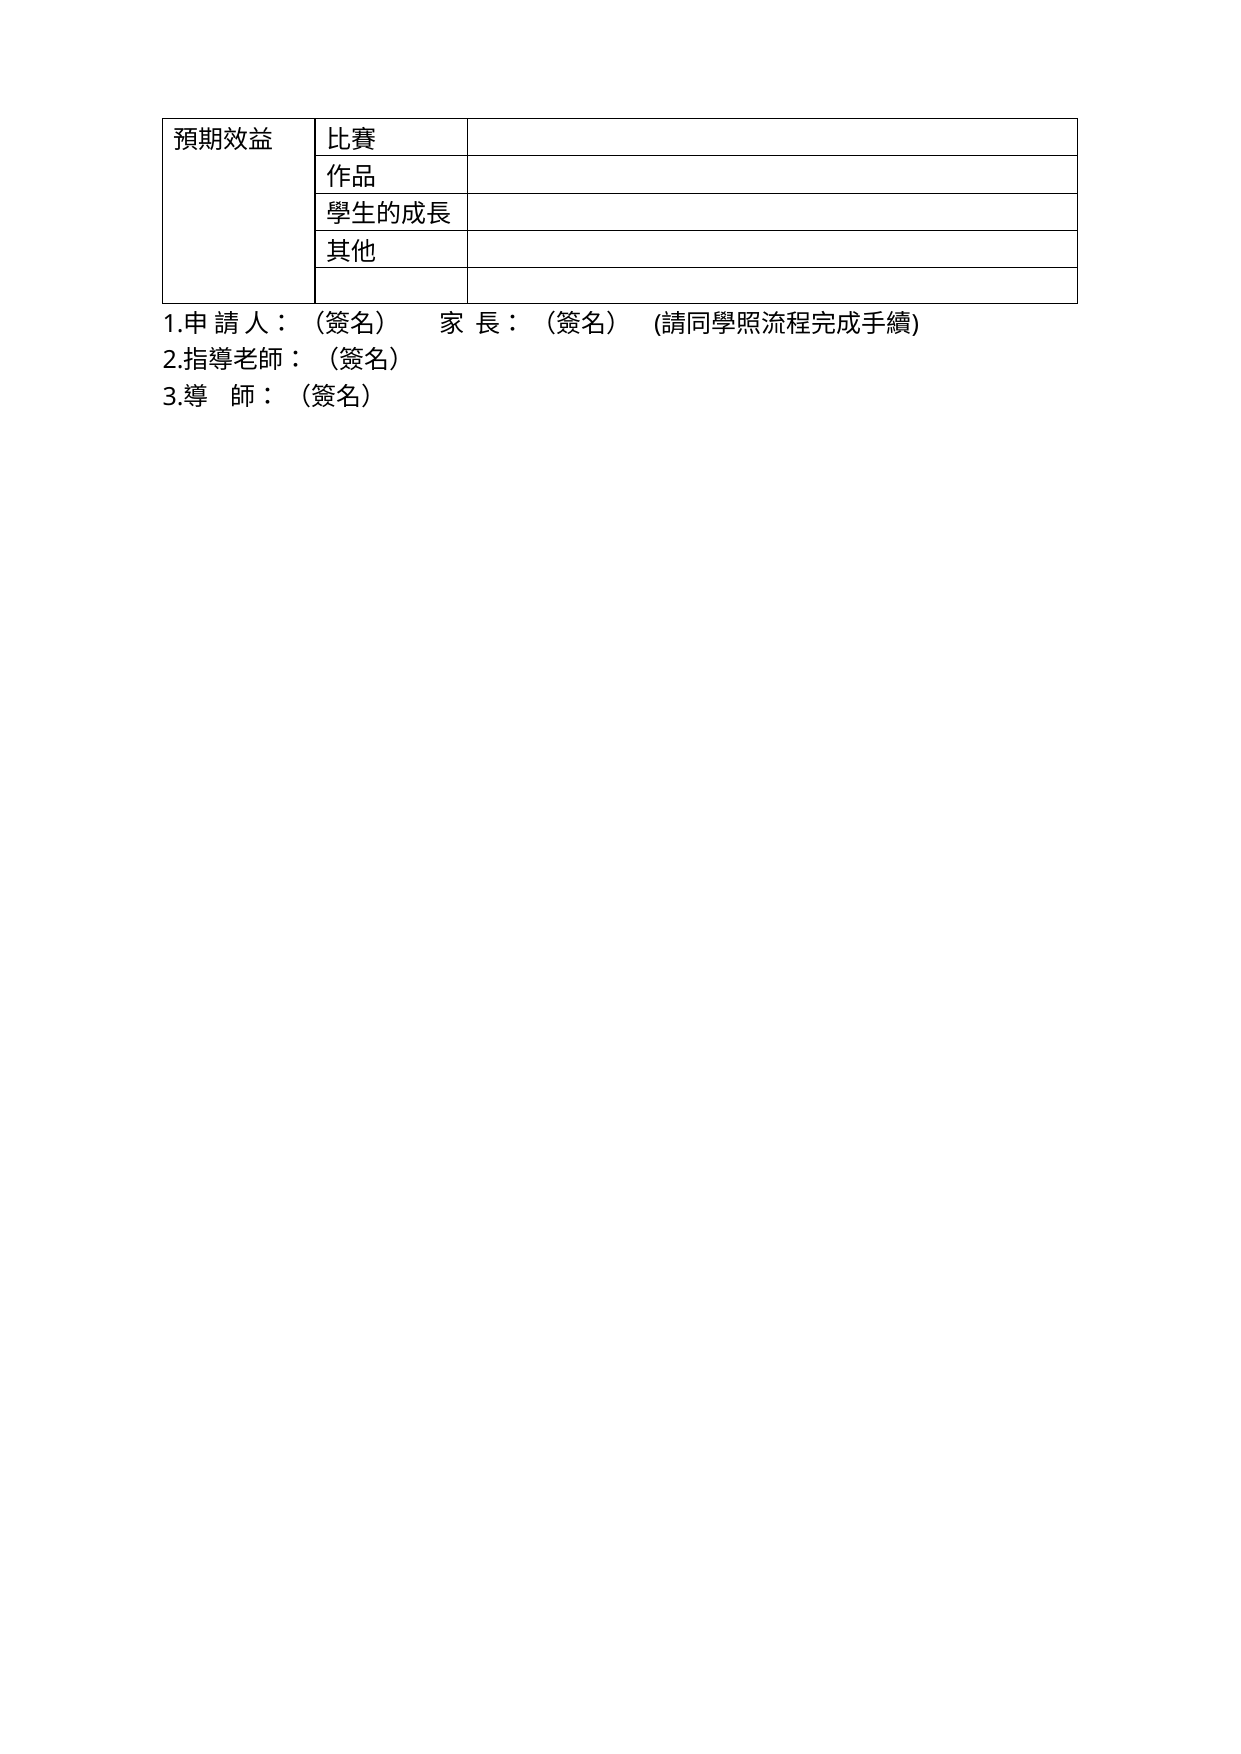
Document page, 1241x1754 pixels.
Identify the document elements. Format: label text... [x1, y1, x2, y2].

table_cell 預期效益 [163, 119, 314, 302]
table_cell [316, 268, 467, 302]
table_cell 其他 [316, 231, 467, 267]
table_cell 學生的成長 [316, 194, 467, 230]
text 2.指導老師： （簽名） [162, 340, 1078, 376]
table_cell 作品 [316, 156, 467, 193]
table_cell [468, 194, 1077, 230]
table_cell [468, 268, 1077, 302]
table_cell [468, 231, 1077, 267]
text 1.申 請 人： （簽名） 家 長： （簽名） (請同學照流程完成手續) [162, 304, 1078, 340]
table_cell 比賽 [316, 119, 467, 155]
text 3.導 師： （簽名） [162, 376, 1078, 412]
table_cell [468, 119, 1077, 155]
table_cell [468, 156, 1077, 193]
